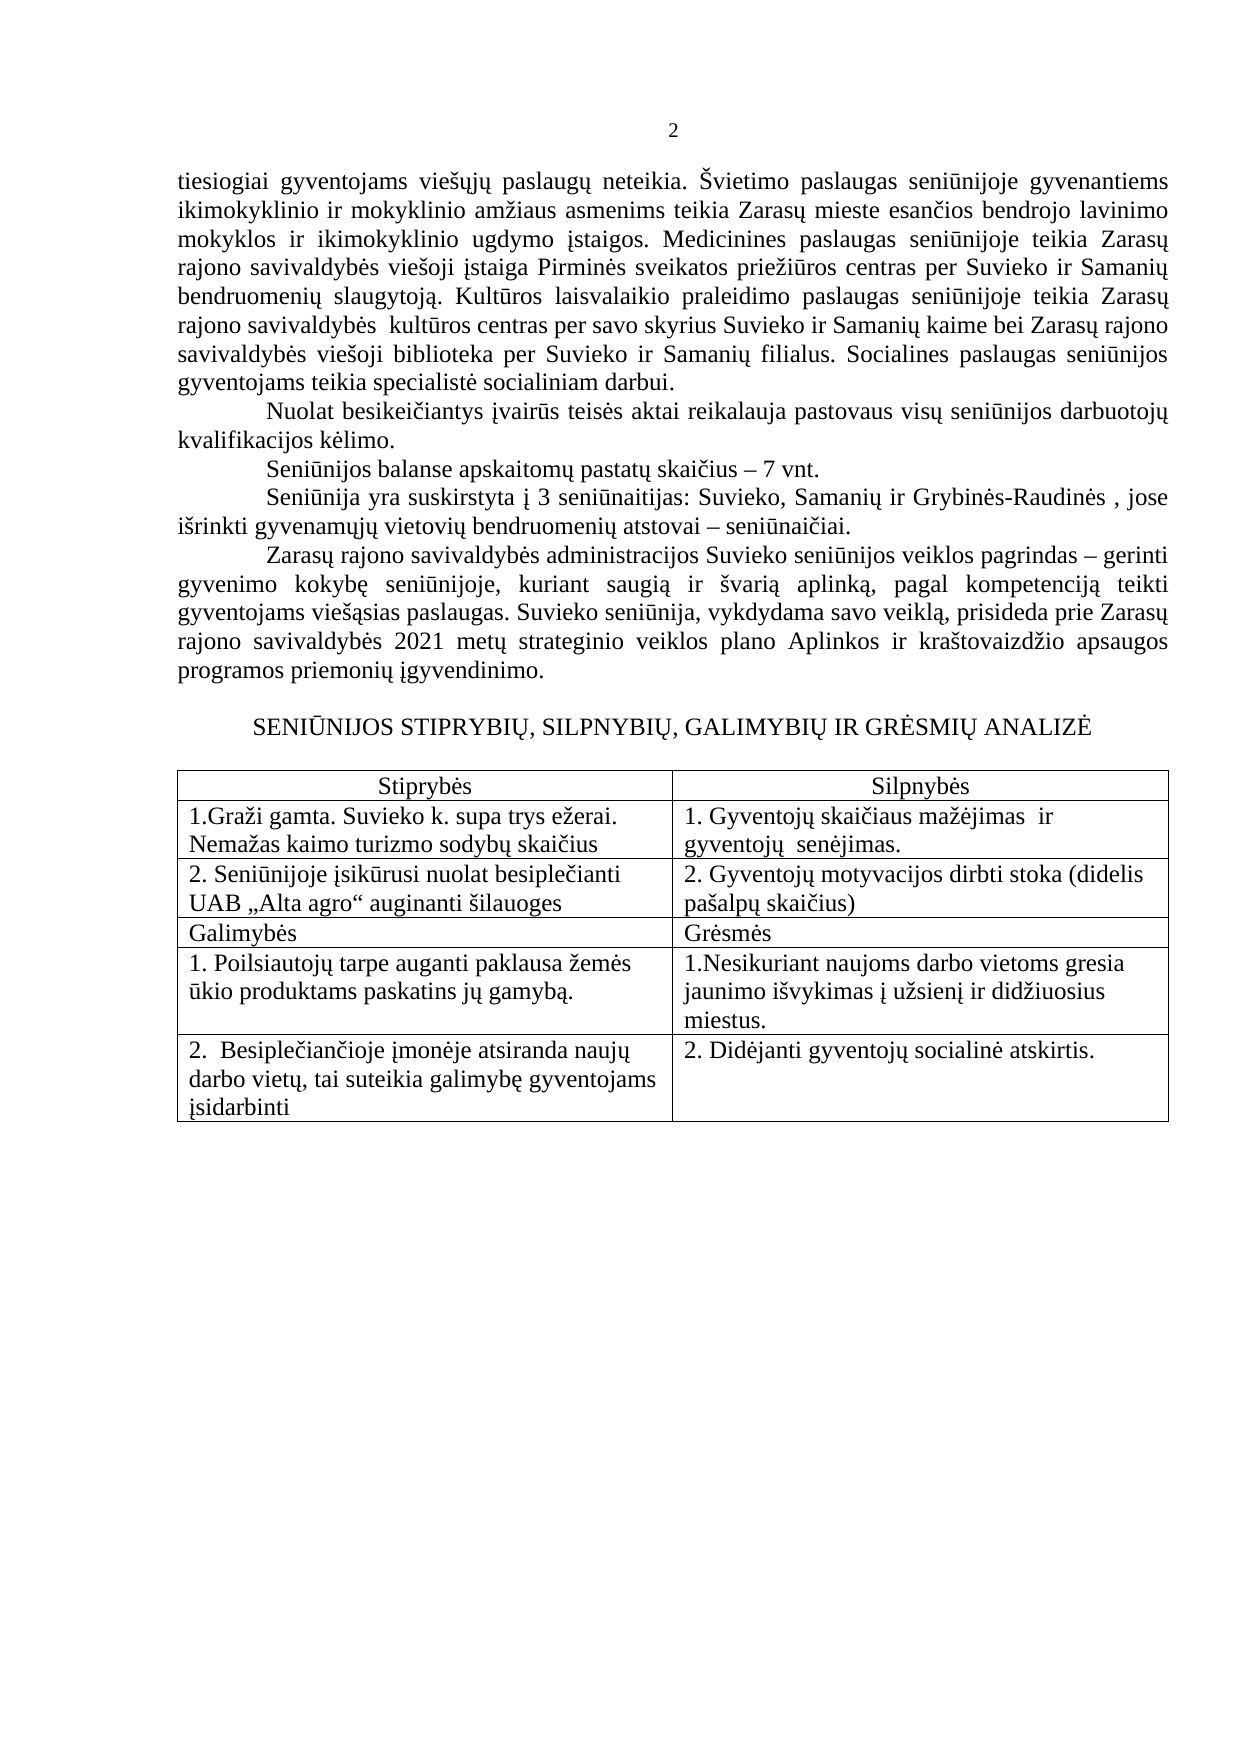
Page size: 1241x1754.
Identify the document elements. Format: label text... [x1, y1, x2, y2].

table_cell 1.Nesikuriant naujoms darbo vietoms gresia jaunimo išvykimas į užsienį ir didžiuosius miestus. [673, 948, 1168, 1034]
table_cell 2. Didėjanti gyventojų socialinė atskirtis. [673, 1035, 1168, 1121]
table_cell Grėsmės [673, 918, 1168, 947]
text Seniūnija yra suskirstyta į 3 seniūnaitijas: Suvieko, Samanių ir Grybinės-Raudinės , jose išrinkti gyvenamųjų vietovių bendruomenių atstovai – seniūnaičiai. [177, 482, 1169, 540]
table_cell 1. Poilsiautojų tarpe auganti paklausa žemės ūkio produktams paskatins jų gamybą. [178, 948, 672, 1034]
table_cell 1.Graži gamta. Suvieko k. supa trys ežerai. Nemažas kaimo turizmo sodybų skaičius [178, 801, 672, 858]
table_cell 2. Besiplečiančioje įmonėje atsiranda naujų darbo vietų, tai suteikia galimybę gyventojams įsidarbinti [178, 1035, 672, 1121]
text SENIŪNIJOS STIPRYBIŲ, SILPNYBIŲ, GALIMYBIŲ IR GRĖSMIŲ ANALIZĖ [177, 712, 1169, 741]
table_header Stiprybės [178, 771, 672, 800]
table_header Silpnybės [673, 771, 1168, 800]
table_cell 2. Gyventojų motyvacijos dirbti stoka (didelis pašalpų skaičius) [673, 859, 1168, 917]
text Nuolat besikeičiantys įvairūs teisės aktai reikalauja pastovaus visų seniūnijos darbuotojų kvalifikacijos kėlimo. [177, 396, 1169, 454]
table_cell Galimybės [178, 918, 672, 947]
text Seniūnijos balanse apskaitomų pastatų skaičius – 7 vnt. [177, 454, 1169, 482]
text tiesiogiai gyventojams viešųjų paslaugų neteikia. Švietimo paslaugas seniūnijoje gyvenantiems ikimokyklinio ir mokyklinio amžiaus asmenims teikia Zarasų mieste esančios bendrojo lavinimo mokyklos ir ikimokyklinio ugdymo įstaigos. Medicinines paslaugas seniūnijoje teikia Zarasų rajono savivaldybės viešoji įstaiga Pirminės sveikatos priežiūros centras per Suvieko ir Samanių bendruomenių slaugytoją. Kultūros laisvalaikio praleidimo paslaugas seniūnijoje teikia Zarasų rajono savivaldybės kultūros centras per savo skyrius Suvieko ir Samanių kaime bei Zarasų rajono savivaldybės viešoji biblioteka per Suvieko ir Samanių filialus. Socialines paslaugas seniūnijos gyventojams teikia specialistė socialiniam darbui. [177, 166, 1169, 396]
text Zarasų rajono savivaldybės administracijos Suvieko seniūnijos veiklos pagrindas – gerinti gyvenimo kokybę seniūnijoje, kuriant saugią ir švarią aplinką, pagal kompetenciją teikti gyventojams viešąsias paslaugas. Suvieko seniūnija, vykdydama savo veiklą, prisideda prie Zarasų rajono savivaldybės 2021 metų strateginio veiklos plano Aplinkos ir kraštovaizdžio apsaugos programos priemonių įgyvendinimo. [177, 540, 1169, 684]
table_cell 2. Seniūnijoje įsikūrusi nuolat besiplečianti UAB „Alta agro“ auginanti šilauoges [178, 859, 672, 917]
table_cell 1. Gyventojų skaičiaus mažėjimas ir gyventojų senėjimas. [673, 801, 1168, 858]
